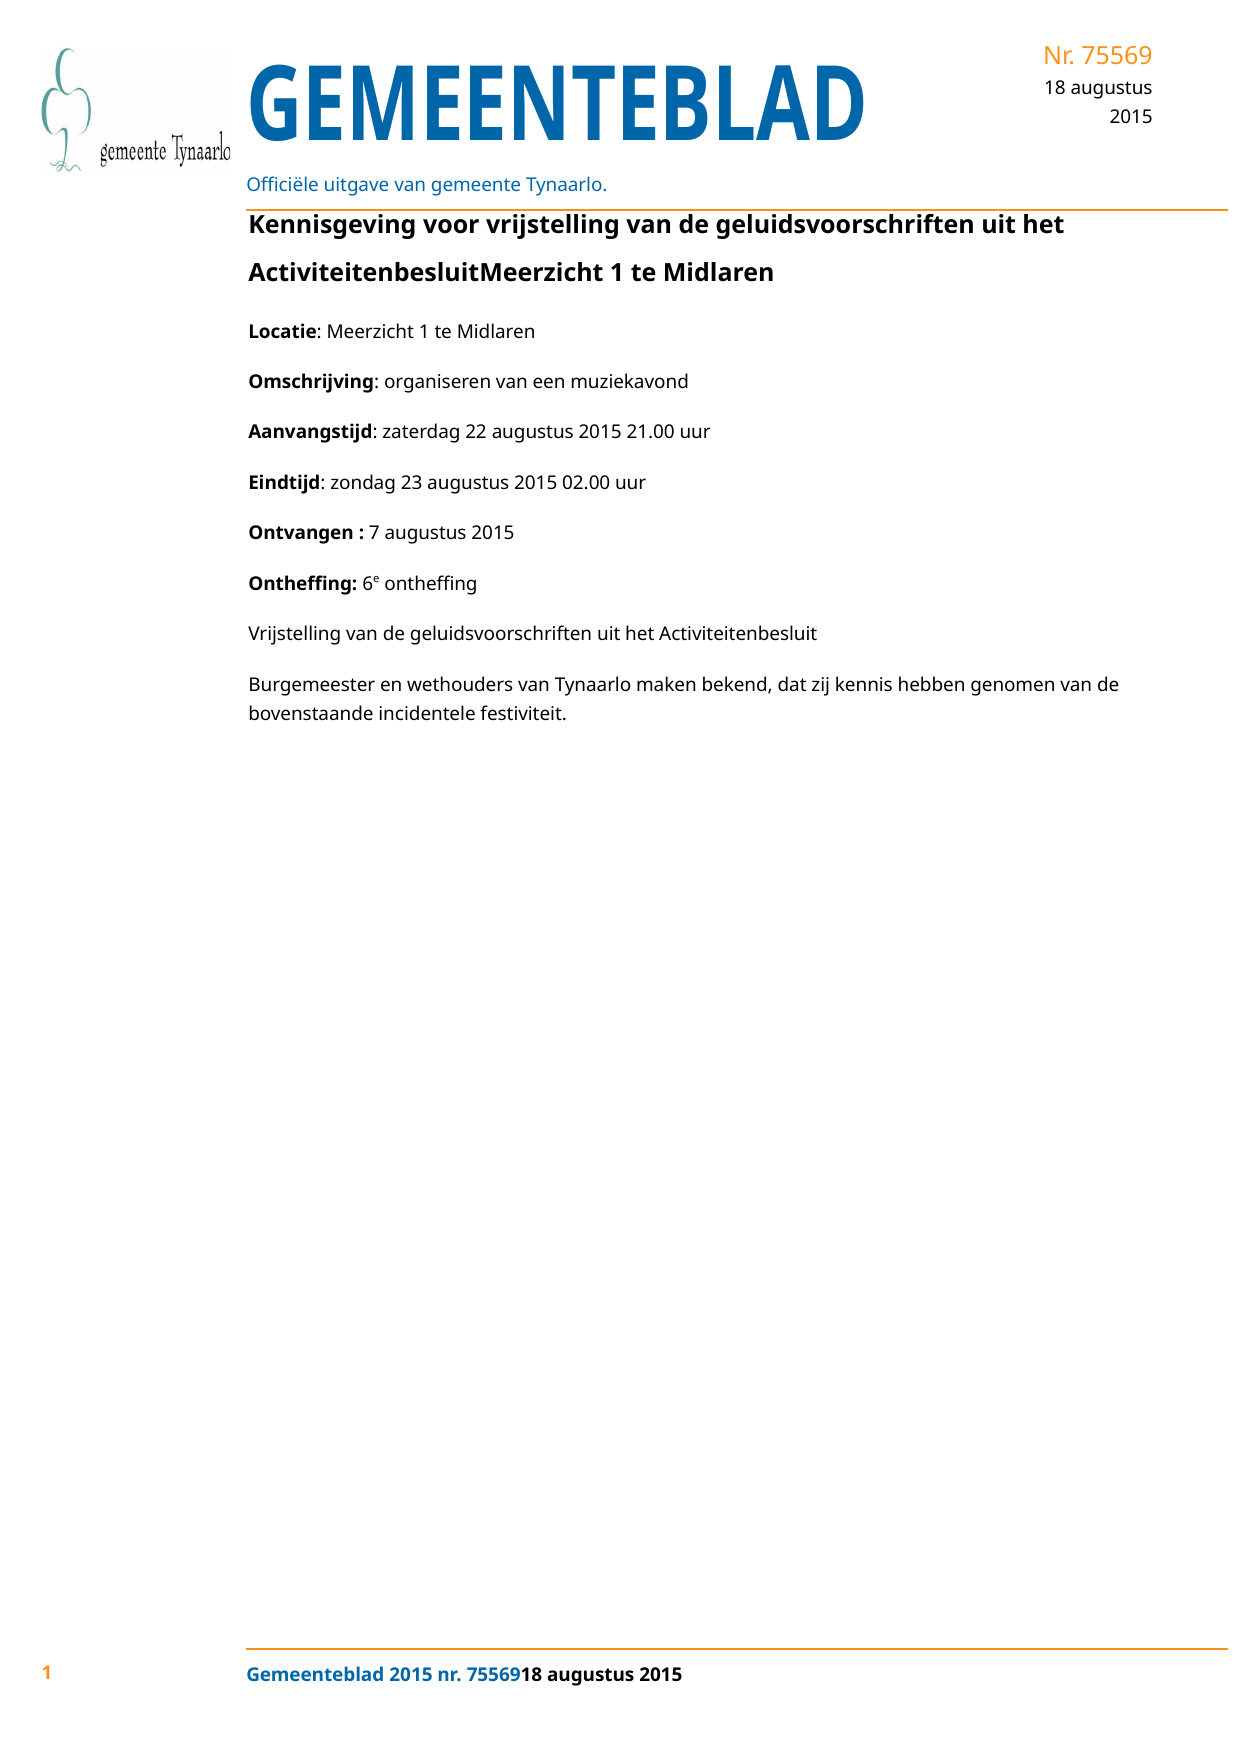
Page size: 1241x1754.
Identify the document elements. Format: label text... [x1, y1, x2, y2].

text Locatie: Meerzicht 1 te Midlaren [248, 318, 1152, 344]
text Kennisgeving voor vrijstelling van de geluidsvoorschriften uit het ActiviteitenbesluitMeerzicht 1 te Midlaren [248, 211, 1152, 288]
text Ontvangen : 7 augustus 2015 [248, 519, 1152, 545]
picture [41, 47, 231, 172]
text Vrijstelling van de geluidsvoorschriften uit het Activiteitenbesluit [248, 620, 1152, 646]
text Ontheffing: 6e ontheffing [248, 570, 1152, 596]
text Burgemeester en wethouders van Tynaarlo maken bekend, dat zij kennis hebben genomen van de bovenstaande incidentele festiviteit. [248, 671, 1152, 726]
text Omschrijving: organiseren van een muziekavond [248, 368, 1152, 394]
text Aanvangstijd: zaterdag 22 augustus 2015 21.00 uur [248, 419, 1152, 444]
text Eindtijd: zondag 23 augustus 2015 02.00 uur [248, 469, 1152, 495]
